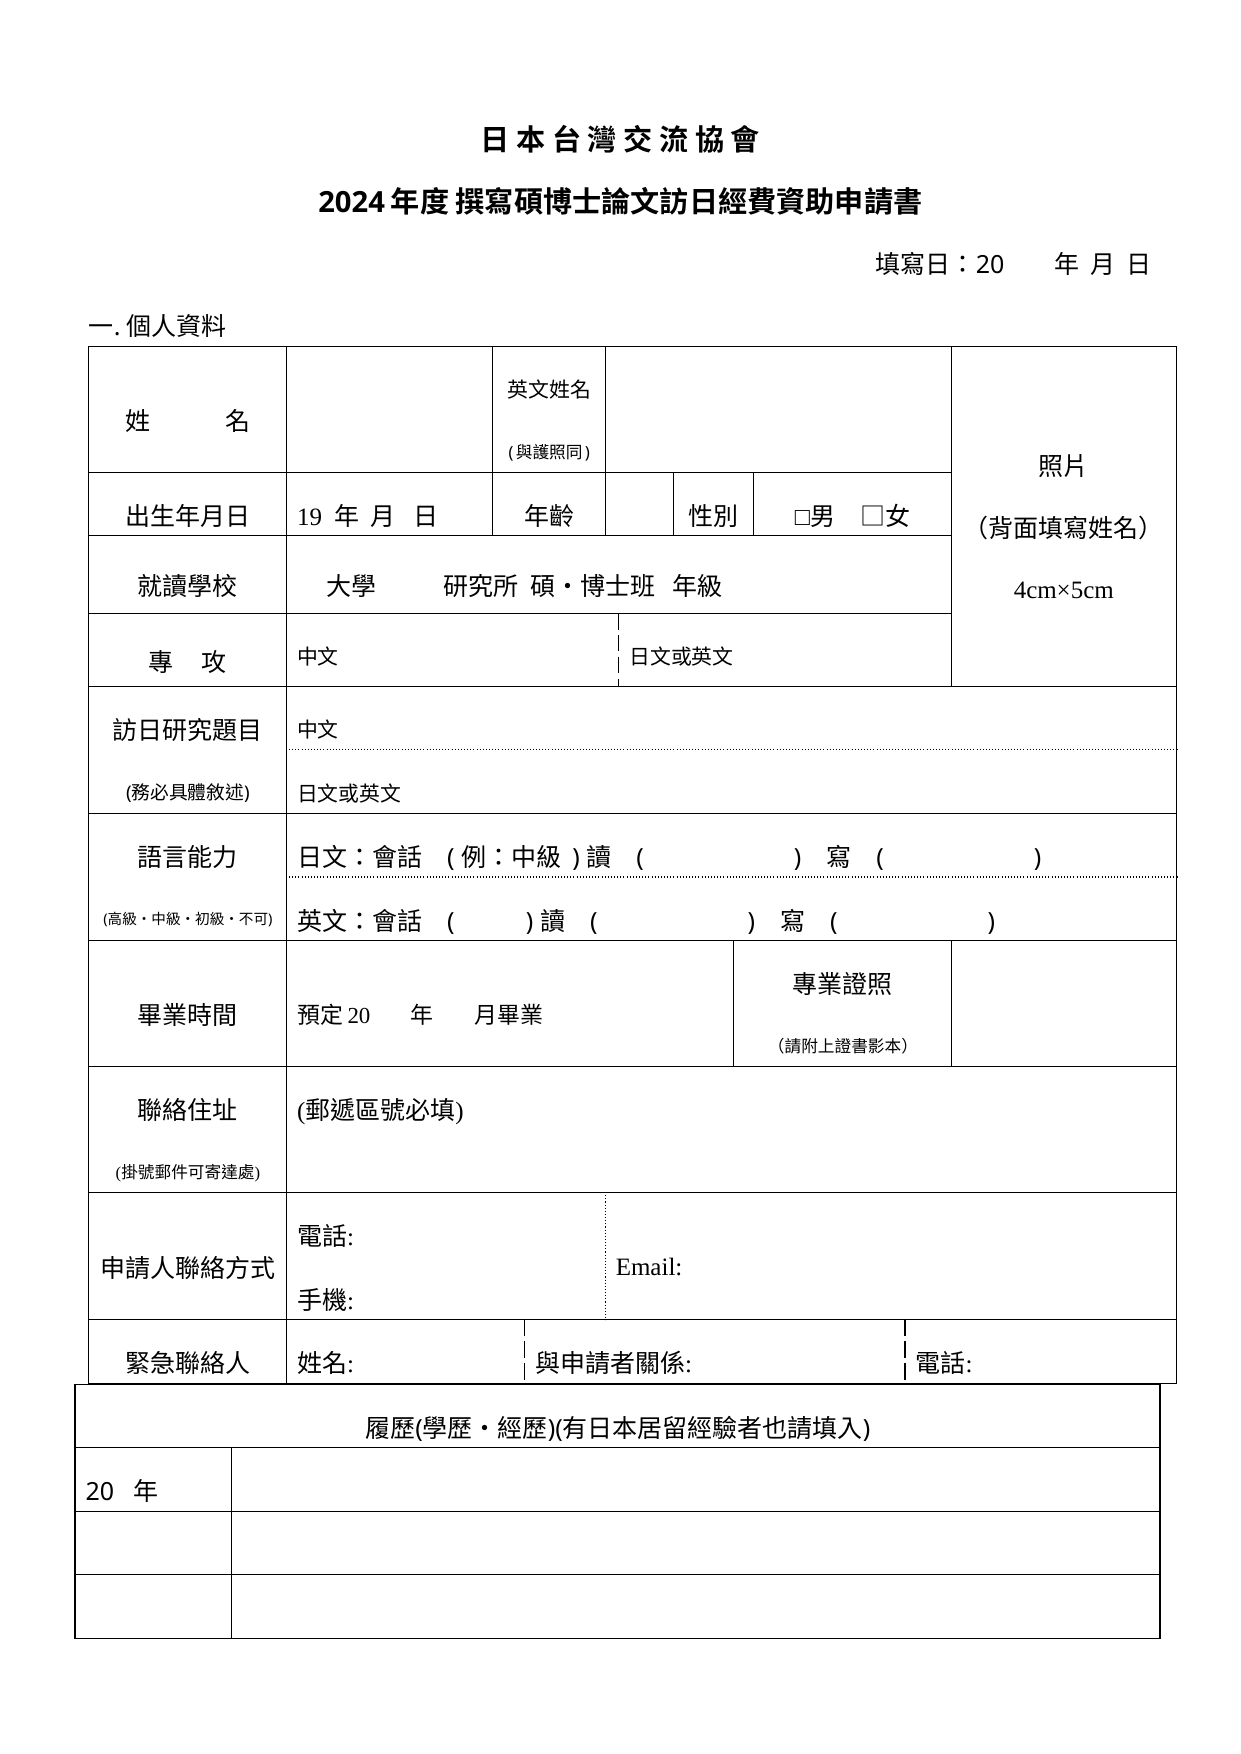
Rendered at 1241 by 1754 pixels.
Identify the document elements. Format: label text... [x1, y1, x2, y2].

table_header [1161, 1384, 1165, 1447]
table_cell [1161, 1511, 1165, 1574]
table_cell [606, 473, 673, 535]
table_header 照片 （背面填寫姓名） 4cm×5cm [952, 347, 1176, 686]
table_cell 英文：會話 ( ) 讀 ( ) 寫 ( ) [287, 876, 1176, 940]
table_cell 語言能力 (高級・中級・初級・不可) [89, 814, 286, 940]
table_cell 預定20 年 月畢業 [287, 941, 733, 1066]
table_cell [76, 1575, 231, 1638]
table_cell 畢業時間 [89, 941, 286, 1066]
table_cell [232, 1512, 1159, 1574]
table_cell 專業證照 （請附上證書影本） [734, 941, 951, 1066]
table_cell 專 攻 [89, 614, 286, 686]
table_cell [1161, 1574, 1165, 1638]
table_header [606, 347, 951, 472]
table_cell 中文 [287, 614, 619, 686]
table_cell [1161, 1447, 1165, 1511]
table_header 履歷(學歷‧經歷)(有日本居留經驗者也請填入) [76, 1385, 1159, 1447]
table_header 英文姓名 (與護照同) [493, 347, 605, 472]
table_cell □男 □女 [754, 473, 951, 535]
table_header 姓 名 [89, 347, 286, 472]
text 2024年度 撰寫碩博士論文訪日經費資助申請書 [89, 158, 1152, 221]
table_cell 緊急聯絡人 [89, 1320, 286, 1383]
table_cell 訪日研究題目 (務必具體敘述) [89, 687, 286, 813]
table_cell [76, 1512, 231, 1574]
table_cell [232, 1448, 1159, 1511]
table_cell 日文：會話 ( 例：中級 ) 讀 ( ) 寫 ( ) [287, 814, 1176, 876]
text 填寫日：20 年 月 日 [89, 221, 1152, 283]
table_cell Email: [605, 1193, 1176, 1319]
table_cell 19 年 月 日 [287, 473, 492, 535]
table_cell [952, 941, 1176, 1066]
table_cell 中文 [287, 687, 1176, 749]
table_cell 電話: [287, 1193, 605, 1256]
table_cell 年齡 [493, 473, 605, 535]
table_cell 手機: [287, 1256, 605, 1319]
table_cell 就讀學校 [89, 536, 286, 613]
table_cell 姓名: [287, 1320, 524, 1383]
table_cell 出生年月日 [89, 473, 286, 535]
text 日 本 台 灣 交 流 協 會 [89, 96, 1152, 158]
table_cell 性別 [674, 473, 753, 535]
table_cell 電話: [905, 1320, 1176, 1383]
table_cell [232, 1575, 1159, 1638]
table_cell 日文或英文 [619, 614, 951, 686]
table_cell 日文或英文 [287, 749, 1176, 813]
table_cell 聯絡住址 (掛號郵件可寄達處) [89, 1067, 286, 1192]
table_cell 申請人聯絡方式 [89, 1193, 286, 1319]
table_cell 與申請者關係: [524, 1320, 905, 1383]
table_cell (郵遞區號必填) [287, 1067, 1176, 1192]
list 個人資料 [89, 283, 1152, 346]
table_cell 20 年 [76, 1448, 231, 1511]
table_header [287, 347, 492, 472]
table_cell 大學 研究所 碩・博士班 年級 [287, 536, 951, 613]
